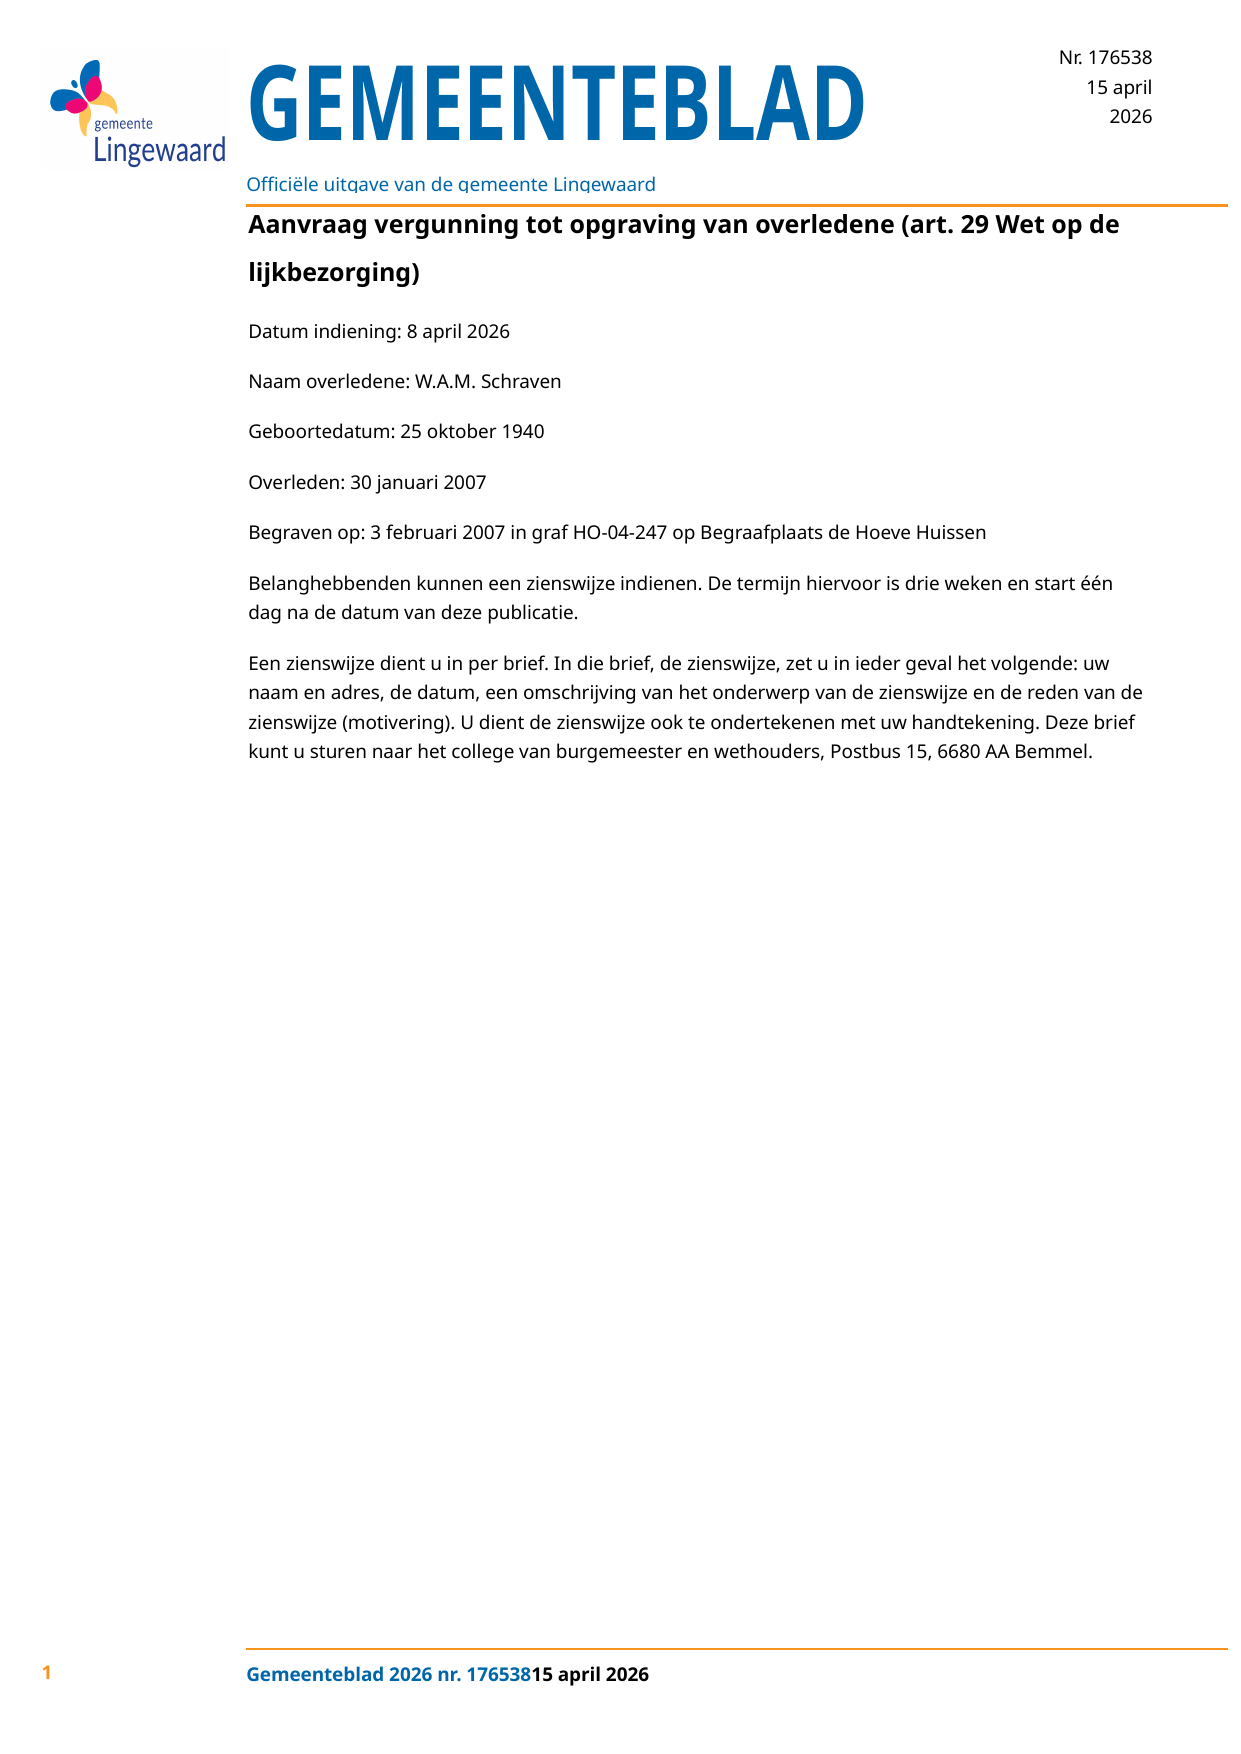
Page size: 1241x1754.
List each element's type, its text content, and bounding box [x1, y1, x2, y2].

text Overleden: 30 januari 2007 [248, 469, 1152, 495]
text Geboortedatum: 25 oktober 1940 [248, 419, 1152, 444]
text Een zienswijze dient u in per brief. In die brief, de zienswijze, zet u in ieder geval het volgende: uw naam en adres, de datum, een omschrijving van het onderwerp van de zienswijze en de reden van de zienswijze (motivering). U dient de zienswijze ook te ondertekenen met uw handtekening. Deze brief kunt u sturen naar het college van burgemeester en wethouders, Postbus 15, 6680 AA Bemmel. [248, 650, 1152, 764]
text Belanghebbenden kunnen een zienswijze indienen. De termijn hiervoor is drie weken en start één dag na de datum van deze publicatie. [248, 570, 1152, 625]
text Begraven op: 3 februari 2007 in graf HO-04-247 op Begraafplaats de Hoeve Huissen [248, 519, 1152, 545]
text Aanvraag vergunning tot opgraving van overledene (art. 29 Wet op de lijkbezorging) [248, 207, 1152, 288]
text Datum indiening: 8 april 2026 [248, 318, 1152, 344]
picture [41, 47, 231, 172]
text Naam overledene: W.A.M. Schraven [248, 368, 1152, 394]
